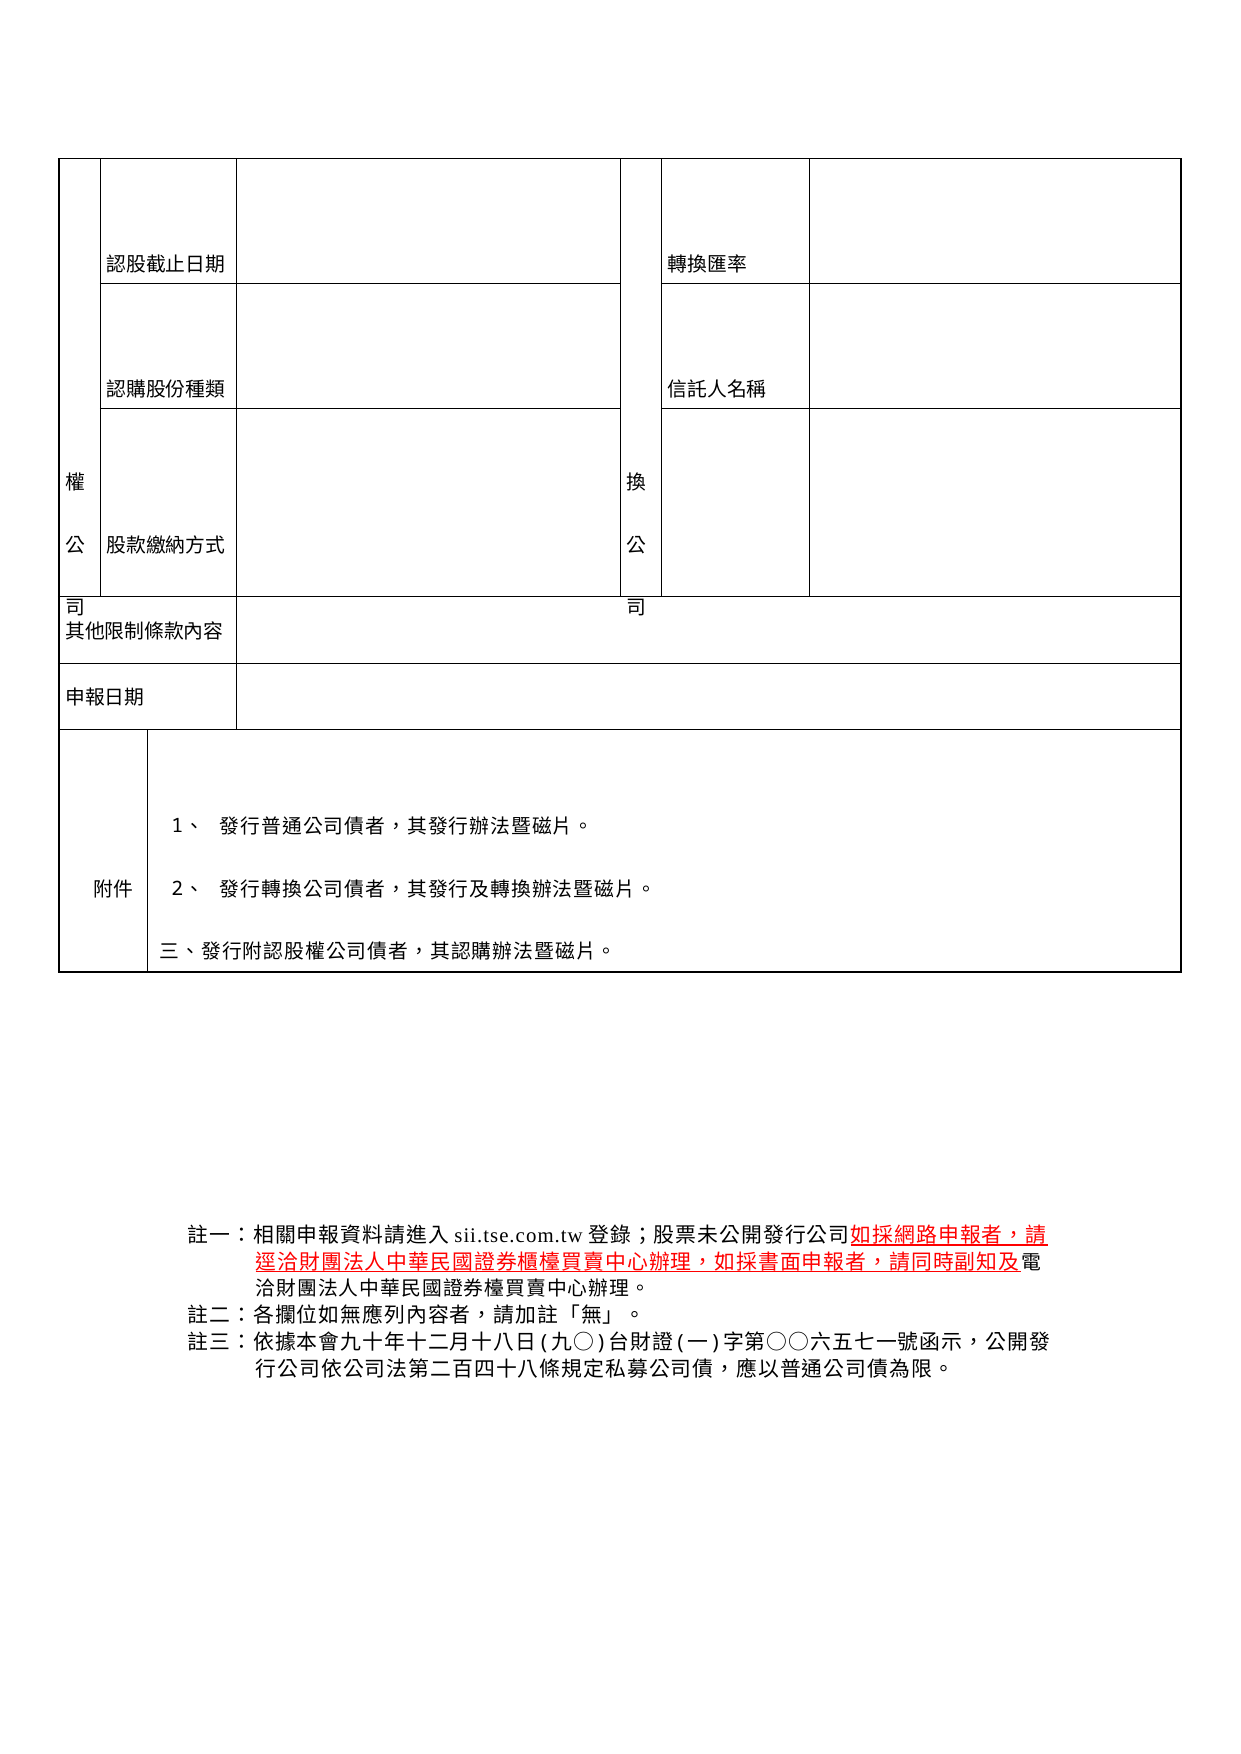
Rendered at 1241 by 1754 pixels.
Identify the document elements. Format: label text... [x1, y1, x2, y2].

table_cell 認股截止日期 [101, 159, 236, 283]
table_cell 信託人名稱 [662, 284, 809, 408]
table_cell 其他限制條款內容 [60, 597, 236, 662]
table_cell 海外轉換公司債適用 [621, 159, 661, 596]
text 註三：依據本會九十年十二月十八日(九○)台財證(一)字第○○六五七一號函示，公開發行公司依公司法第二百四十八條規定私募公司債，應以普通公司債為限。 [187, 1328, 1053, 1382]
table_cell 股款繳納方式 [101, 409, 236, 596]
table_cell [237, 159, 620, 283]
table_cell [237, 664, 1180, 729]
table_cell 轉換匯率 [662, 159, 809, 283]
table_cell 申報日期 [60, 664, 236, 729]
text 註二：各攔位如無應列內容者，請加註「無」。 [187, 1301, 1053, 1328]
table_cell [810, 409, 1180, 596]
table_cell 發行普通公司債者，其發行辦法暨磁片。 發行轉換公司債者，其發行及轉換辦法暨磁片。 三、發行附認股權公司債者，其認購辦法暨磁片。 [148, 730, 1180, 971]
text 註一：相關申報資料請進入sii.tse.com.tw登錄；股票未公開發行公司如採網路申報者，請逕洽財團法人中華民國證券櫃檯買賣中心辦理，如採書面申報者，請同時副知及電洽財團法人中華民國證券檯買賣中心辦理。 [187, 1221, 1053, 1301]
table_cell 認購股份種類 [101, 284, 236, 408]
table_cell [810, 159, 1180, 283]
table_cell 附件 [60, 730, 147, 971]
table_cell [237, 284, 620, 408]
table_cell [237, 409, 620, 596]
table_cell 附認股權公司債適用 [60, 159, 100, 596]
table_cell [810, 284, 1180, 408]
table_cell [662, 409, 809, 596]
table_cell [237, 597, 1180, 662]
